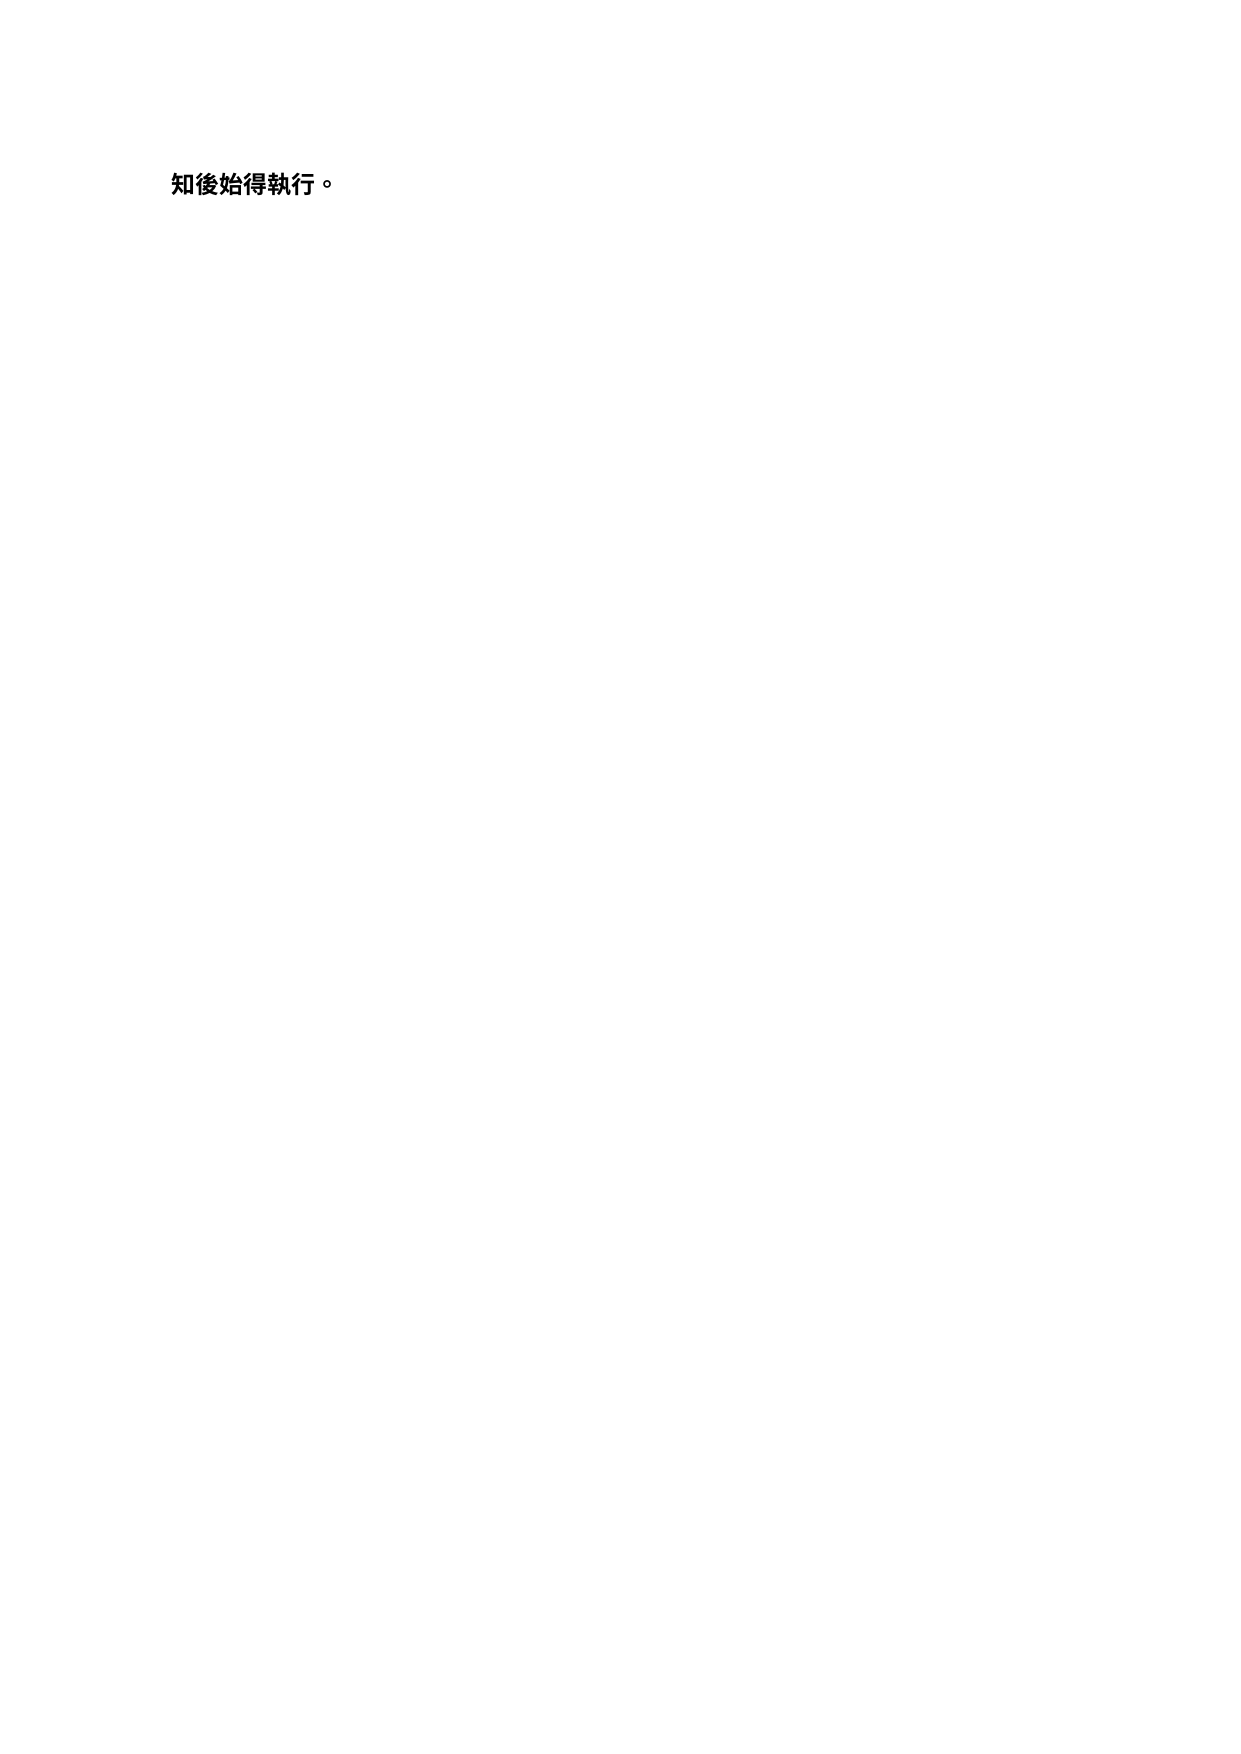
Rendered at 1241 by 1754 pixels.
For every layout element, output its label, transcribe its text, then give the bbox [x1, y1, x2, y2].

text 知後始得執行。 [112, 164, 1128, 202]
